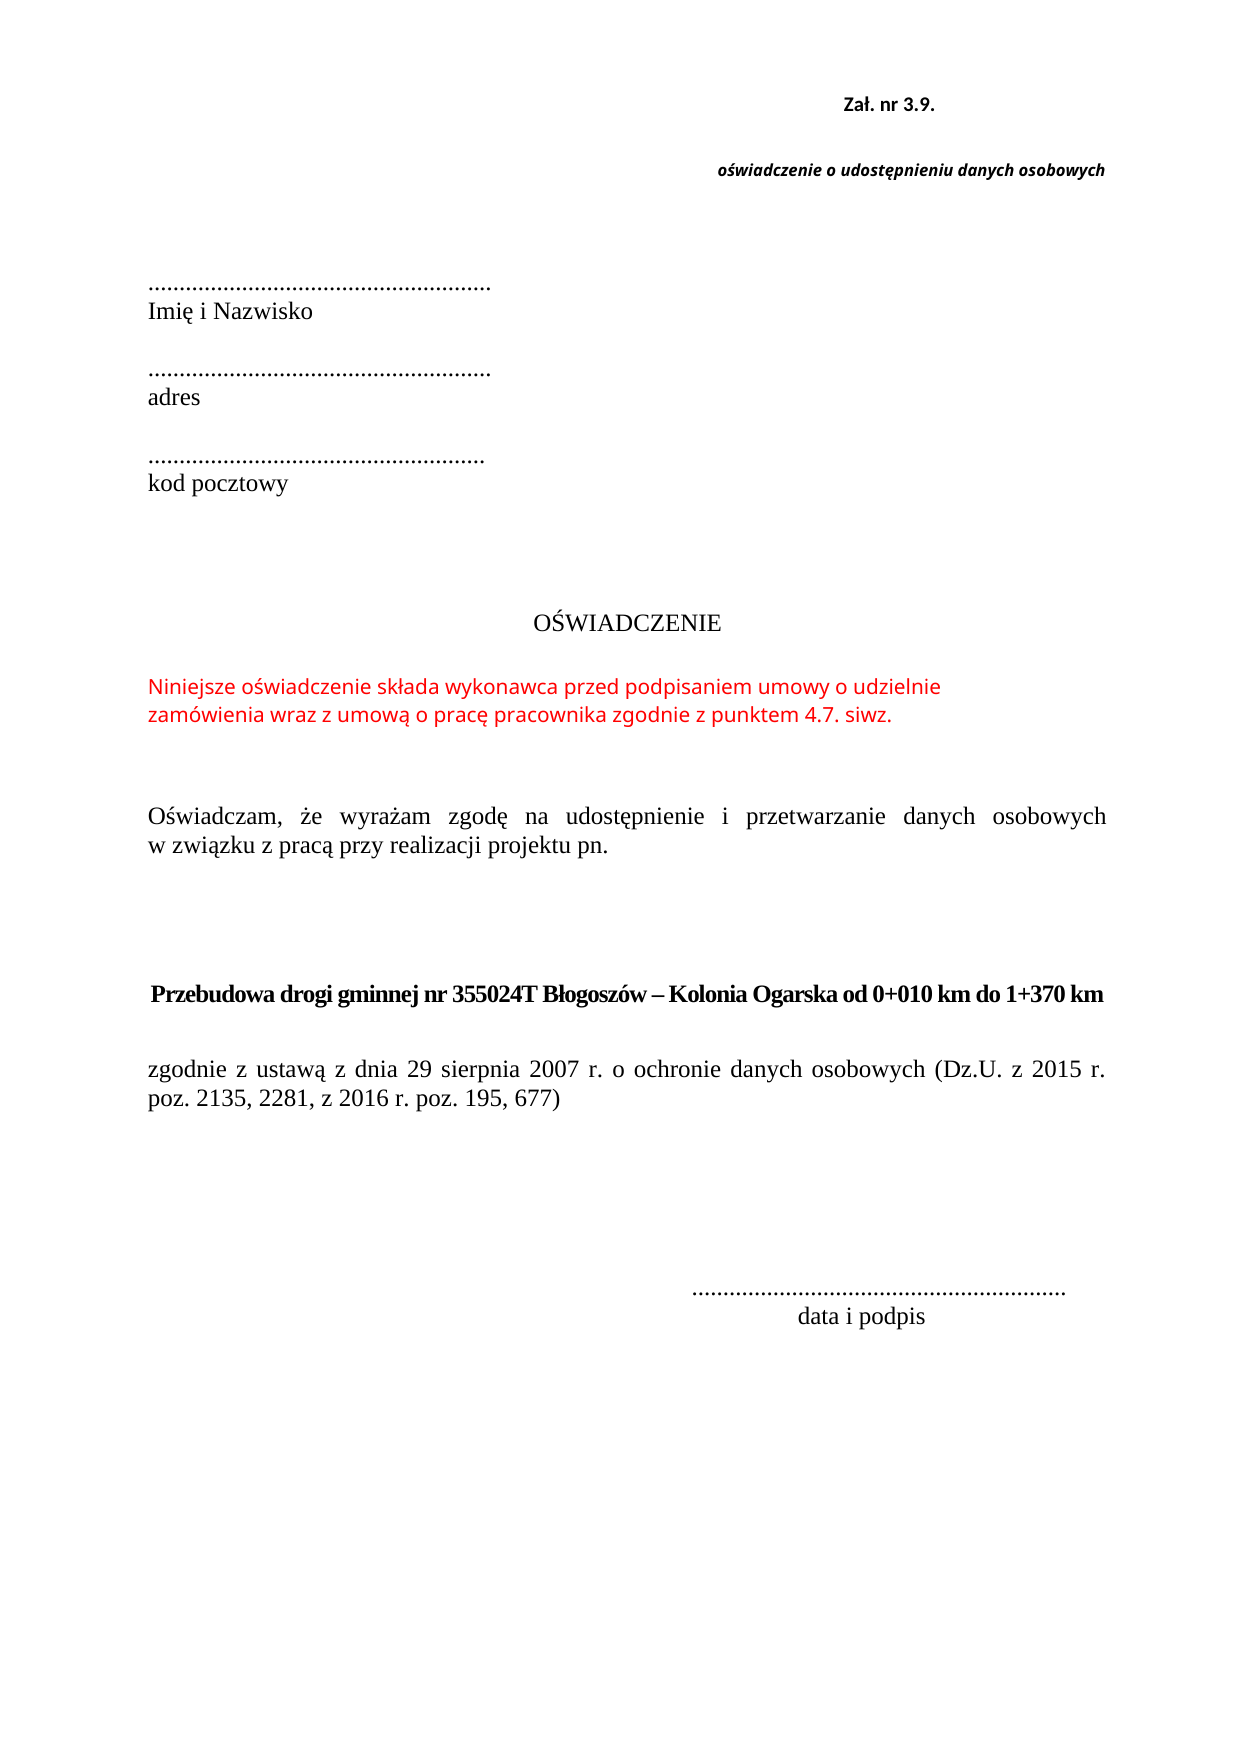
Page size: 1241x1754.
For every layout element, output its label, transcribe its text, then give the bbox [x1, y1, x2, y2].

subtitle OŚWIADCZENIE [148, 608, 1107, 637]
text Imię i Nazwisko [148, 296, 1107, 325]
text data i podpis [691, 1301, 1107, 1329]
text Przebudowa drogi gminnej nr 355024T Błogoszów – Kolonia Ogarska od 0+010 km do 1+370 km [148, 979, 1107, 1008]
text kod pocztowy [148, 468, 1107, 497]
text Oświadczam, że wyrażam zgodę na udostępnienie i przetwarzanie danych osobowych w związku z pracą przy realizacji projektu pn. [148, 801, 1107, 858]
text zamówienia wraz z umową o pracę pracownika zgodnie z punktem 4.7. siwz. [148, 700, 1107, 729]
text ...................................................... [148, 440, 1107, 468]
text ............................................................ [691, 1272, 1107, 1301]
text zgodnie z ustawą z dnia 29 sierpnia 2007 r. o ochronie danych osobowych (Dz.U. z 2015 r. poz. 2135, 2281, z 2016 r. poz. 195, 677) [148, 1054, 1107, 1112]
subtitle oświadczenie o udostępnieniu danych osobowych [148, 158, 1107, 181]
text ....................................................... [148, 267, 1107, 296]
text adres [148, 382, 1107, 411]
text Niniejsze oświadczenie składa wykonawca przed podpisaniem umowy o udzielnie [148, 672, 1107, 700]
text ....................................................... [148, 353, 1107, 382]
